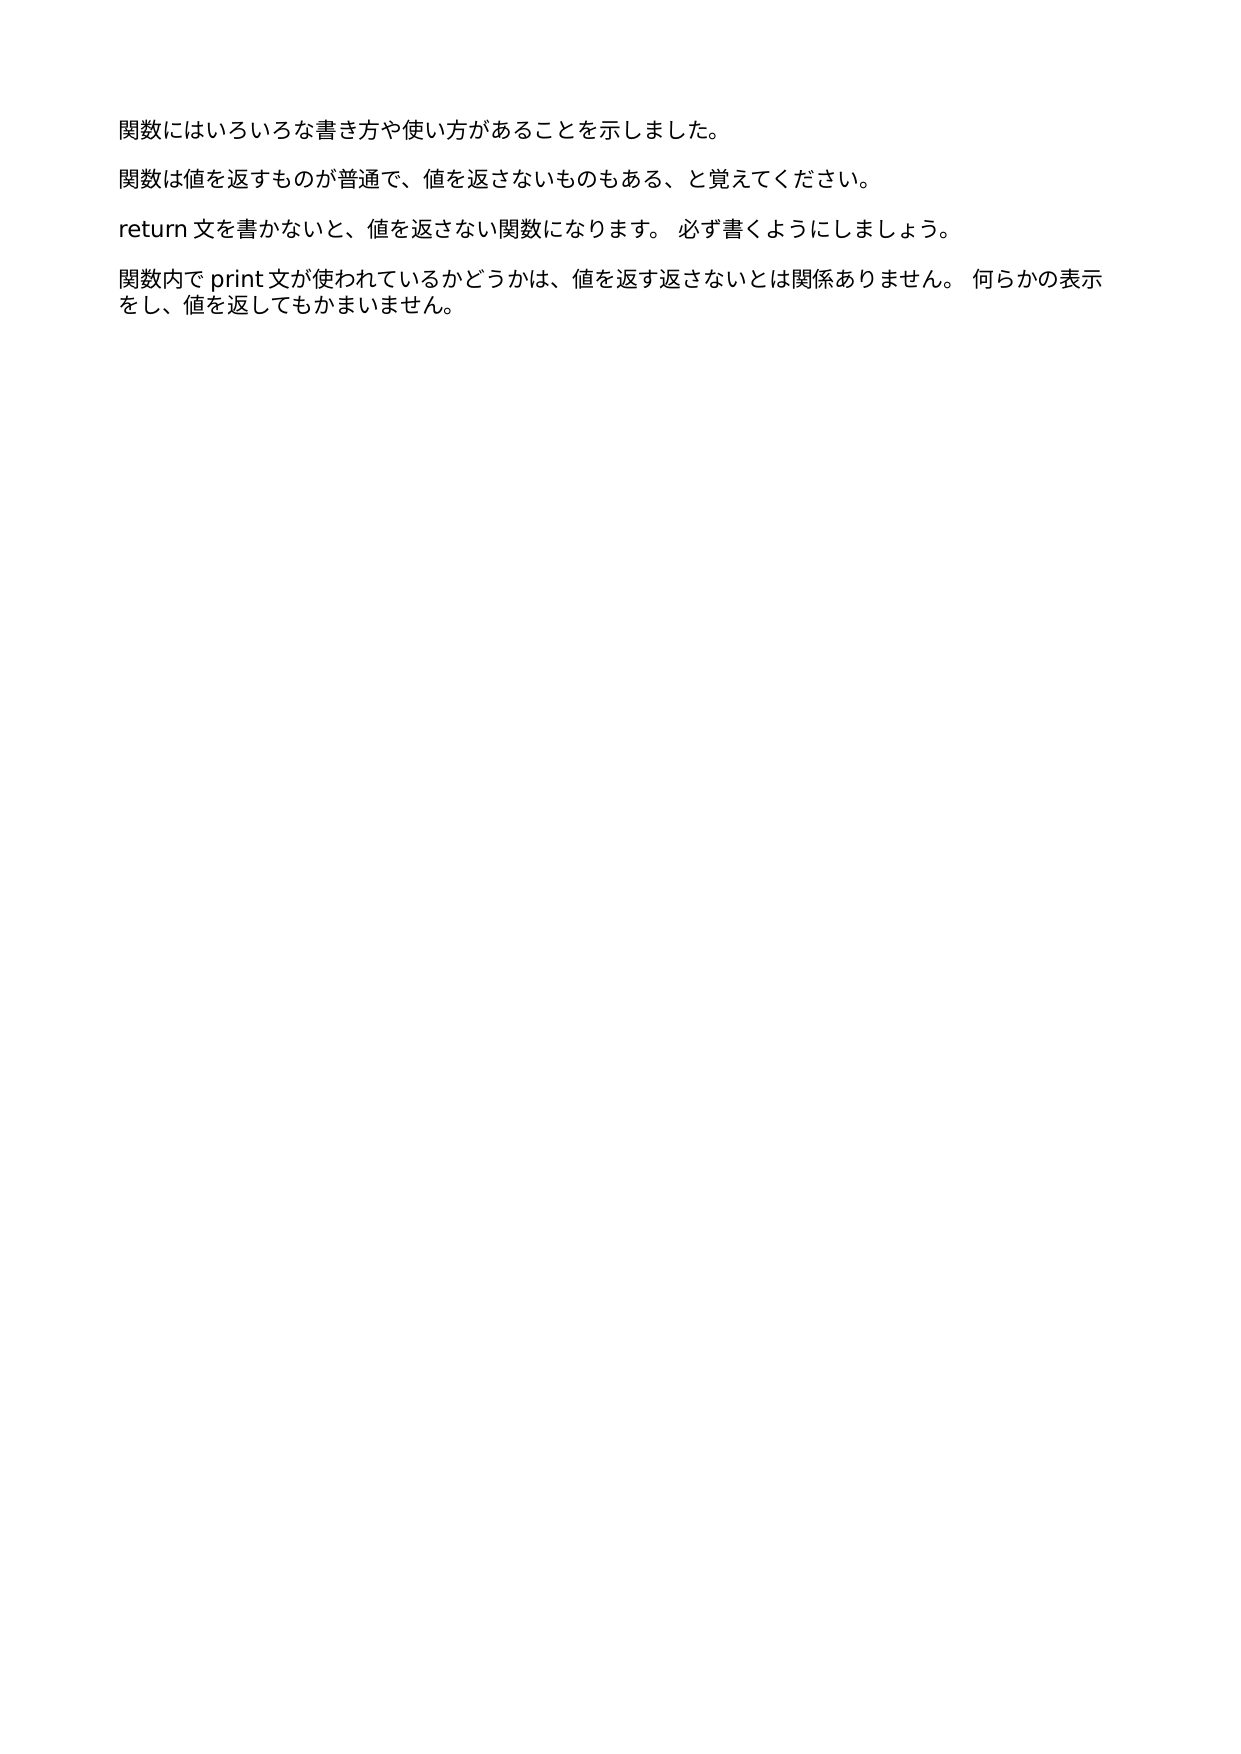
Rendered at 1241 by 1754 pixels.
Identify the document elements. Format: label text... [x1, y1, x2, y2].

text 関数内でprint文が使われているかどうかは、値を返す返さないとは関係ありません。 何らかの表示をし、値を返してもかまいません。 [118, 266, 1122, 319]
text 関数は値を返すものが普通で、値を返さないものもある、と覚えてください。 [118, 167, 1122, 193]
text 関数にはいろいろな書き方や使い方があることを示しました。 [118, 118, 1122, 144]
text return文を書かないと、値を返さない関数になります。 必ず書くようにしましょう。 [118, 216, 1122, 243]
